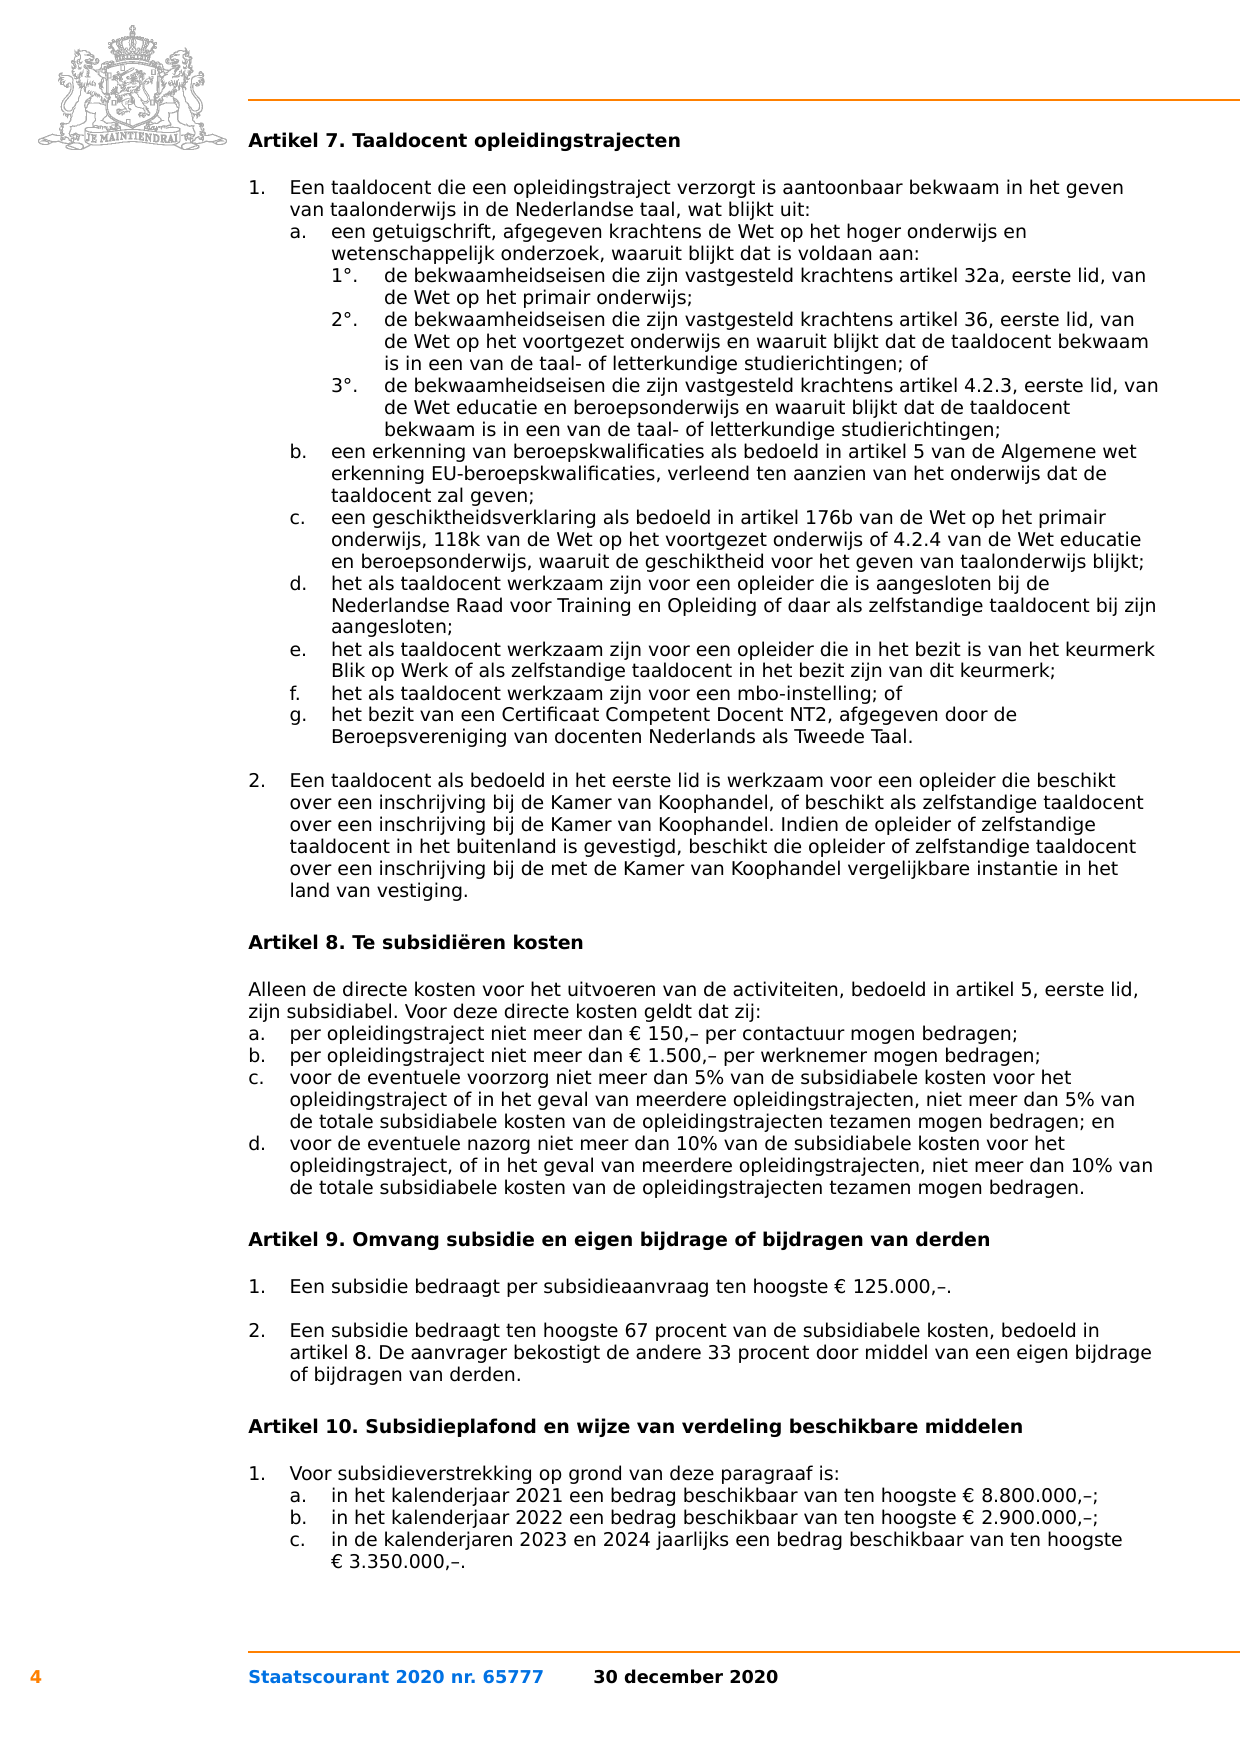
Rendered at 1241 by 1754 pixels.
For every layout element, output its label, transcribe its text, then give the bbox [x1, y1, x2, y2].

text c. voor de eventuele voorzorg niet meer dan 5% van de subsidiabele kosten voor het opleidingstraject of in het geval van meerdere opleidingstrajecten, niet meer dan 5% van de totale subsidiabele kosten van de opleidingstrajecten tezamen mogen bedragen; en [248, 1067, 1163, 1133]
picture [38, 25, 227, 150]
text e. het als taaldocent werkzaam zijn voor een opleider die in het bezit is van het keurmerk Blik op Werk of als zelfstandige taaldocent in het bezit zijn van dit keurmerk; [289, 638, 1163, 682]
subtitle Artikel 9. Omvang subsidie en eigen bijdrage of bijdragen van derden [248, 1229, 1163, 1251]
text 2°. de bekwaamheidseisen die zijn vastgesteld krachtens artikel 36, eerste lid, van de Wet op het voortgezet onderwijs en waaruit blijkt dat de taaldocent bekwaam is in een van de taal- of letterkundige studierichtingen; of [331, 309, 1163, 375]
text 2. Een taaldocent als bedoeld in het eerste lid is werkzaam voor een opleider die beschikt over een inschrijving bij de Kamer van Koophandel, of beschikt als zelfstandige taaldocent over een inschrijving bij de Kamer van Koophandel. Indien de opleider of zelfstandige taaldocent in het buitenland is gevestigd, beschikt die opleider of zelfstandige taaldocent over een inschrijving bij de met de Kamer van Koophandel vergelijkbare instantie in het land van vestiging. [248, 770, 1163, 902]
text 3°. de bekwaamheidseisen die zijn vastgesteld krachtens artikel 4.2.3, eerste lid, van de Wet educatie en beroepsonderwijs en waaruit blijkt dat de taaldocent bekwaam is in een van de taal- of letterkundige studierichtingen; [331, 375, 1163, 441]
subtitle Artikel 8. Te subsidiëren kosten [248, 932, 1163, 954]
text a. per opleidingstraject niet meer dan € 150,– per contactuur mogen bedragen; [248, 1023, 1163, 1045]
text a. een getuigschrift, afgegeven krachtens de Wet op het hoger onderwijs en wetenschappelijk onderzoek, waaruit blijkt dat is voldaan aan: [289, 221, 1163, 265]
text c. een geschiktheidsverklaring als bedoeld in artikel 176b van de Wet op het primair onderwijs, 118k van de Wet op het voortgezet onderwijs of 4.2.4 van de Wet educatie en beroepsonderwijs, waaruit de geschiktheid voor het geven van taalonderwijs blijkt; [289, 507, 1163, 572]
text 1. Een subsidie bedraagt per subsidieaanvraag ten hoogste € 125.000,–. [248, 1276, 1163, 1298]
text g. het bezit van een Certificaat Competent Docent NT2, afgegeven door de Beroepsvereniging van docenten Nederlands als Tweede Taal. [289, 704, 1163, 748]
text a. in het kalenderjaar 2021 een bedrag beschikbaar van ten hoogste € 8.800.000,–; [289, 1484, 1163, 1507]
text f. het als taaldocent werkzaam zijn voor een mbo-instelling; of [289, 682, 1163, 704]
text b. een erkenning van beroepskwalificaties als bedoeld in artikel 5 van de Algemene wet erkenning EU-beroepskwalificaties, verleend ten aanzien van het onderwijs dat de taaldocent zal geven; [289, 441, 1163, 507]
text Alleen de directe kosten voor het uitvoeren van de activiteiten, bedoeld in artikel 5, eerste lid, zijn subsidiabel. Voor deze directe kosten geldt dat zij: [248, 979, 1163, 1023]
subtitle Artikel 10. Subsidieplafond en wijze van verdeling beschikbare middelen [248, 1416, 1163, 1438]
text b. in het kalenderjaar 2022 een bedrag beschikbaar van ten hoogste € 2.900.000,–; [289, 1507, 1163, 1528]
text d. het als taaldocent werkzaam zijn voor een opleider die is aangesloten bij de Nederlandse Raad voor Training en Opleiding of daar als zelfstandige taaldocent bij zijn aangesloten; [289, 572, 1163, 638]
text b. per opleidingstraject niet meer dan € 1.500,– per werknemer mogen bedragen; [248, 1045, 1163, 1067]
text 1°. de bekwaamheidseisen die zijn vastgesteld krachtens artikel 32a, eerste lid, van de Wet op het primair onderwijs; [331, 265, 1163, 309]
text d. voor de eventuele nazorg niet meer dan 10% van de subsidiabele kosten voor het opleidingstraject, of in het geval van meerdere opleidingstrajecten, niet meer dan 10% van de totale subsidiabele kosten van de opleidingstrajecten tezamen mogen bedragen. [248, 1133, 1163, 1199]
text 2. Een subsidie bedraagt ten hoogste 67 procent van de subsidiabele kosten, bedoeld in artikel 8. De aanvrager bekostigt de andere 33 procent door middel van een eigen bijdrage of bijdragen van derden. [248, 1320, 1163, 1386]
subtitle Artikel 7. Taaldocent opleidingstrajecten [248, 130, 1163, 152]
text c. in de kalenderjaren 2023 en 2024 jaarlijks een bedrag beschikbaar van ten hoogste € 3.350.000,–. [289, 1528, 1163, 1572]
text 1. Voor subsidieverstrekking op grond van deze paragraaf is: [248, 1463, 1163, 1484]
text 1. Een taaldocent die een opleidingstraject verzorgt is aantoonbaar bekwaam in het geven van taalonderwijs in de Nederlandse taal, wat blijkt uit: [248, 177, 1163, 221]
